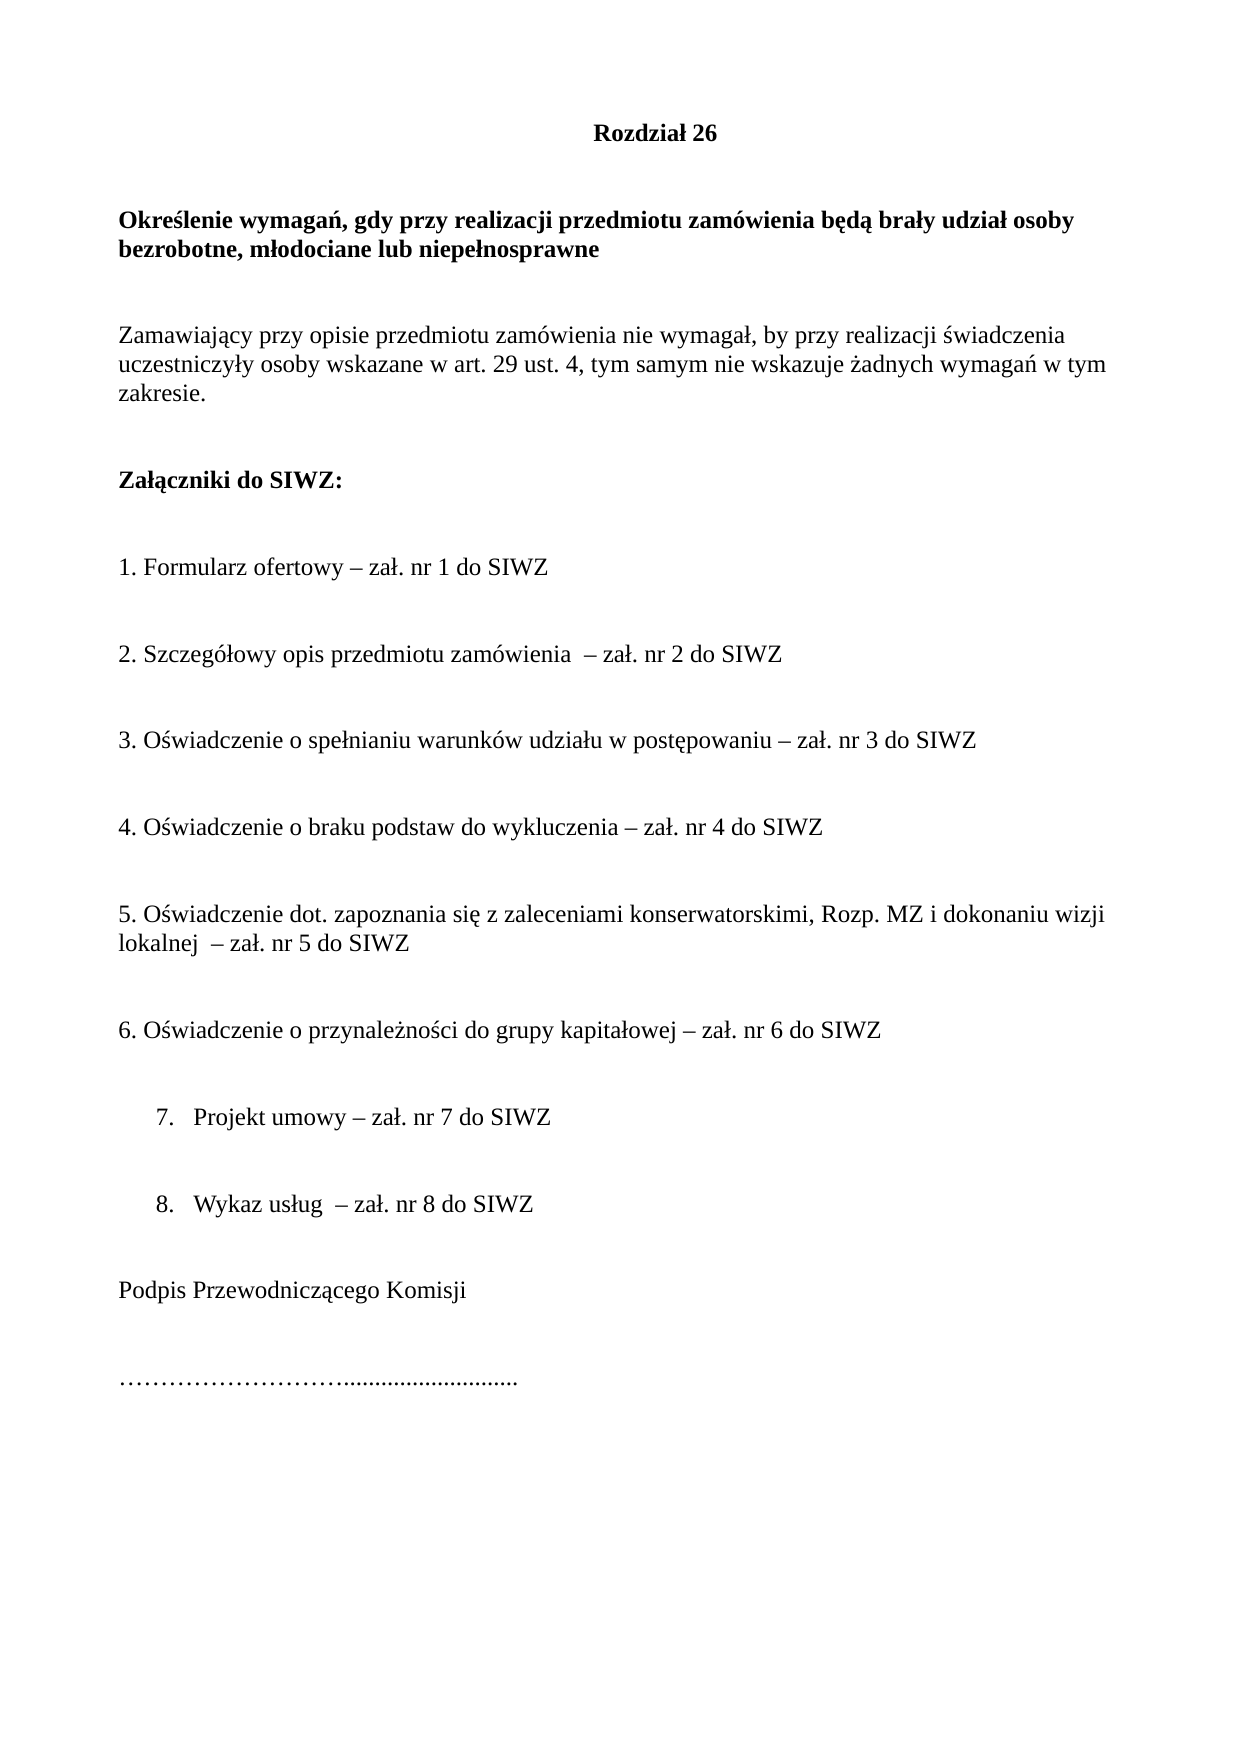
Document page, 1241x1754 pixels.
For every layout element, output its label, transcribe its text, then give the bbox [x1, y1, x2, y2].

text 1. Formularz ofertowy – zał. nr 1 do SIWZ [118, 552, 1122, 581]
list Projekt umowy – zał. nr 7 do SIWZ [156, 1102, 1122, 1131]
list Wykaz usług – zał. nr 8 do SIWZ [156, 1189, 1122, 1217]
text Podpis Przewodniczącego Komisji [118, 1276, 1122, 1304]
text 3. Oświadczenie o spełnianiu warunków udziału w postępowaniu – zał. nr 3 do SIWZ [118, 726, 1122, 754]
text ………………………............................ [118, 1362, 1122, 1391]
text Rozdział 26 [118, 118, 1122, 147]
text 2. Szczegółowy opis przedmiotu zamówienia – zał. nr 2 do SIWZ [118, 639, 1122, 667]
text 5. Oświadczenie dot. zapoznania się z zaleceniami konserwatorskimi, Rozp. MZ i dokonaniu wizji lokalnej – zał. nr 5 do SIWZ [118, 899, 1122, 957]
text 4. Oświadczenie o braku podstaw do wykluczenia – zał. nr 4 do SIWZ [118, 812, 1122, 841]
text Zamawiający przy opisie przedmiotu zamówienia nie wymagał, by przy realizacji świadczenia uczestniczyły osoby wskazane w art. 29 ust. 4, tym samym nie wskazuje żadnych wymagań w tym zakresie. [118, 321, 1122, 407]
text 6. Oświadczenie o przynależności do grupy kapitałowej – zał. nr 6 do SIWZ [118, 1015, 1122, 1044]
text Załączniki do SIWZ: [118, 465, 1122, 494]
text Określenie wymagań, gdy przy realizacji przedmiotu zamówienia będą brały udział osoby bezrobotne, młodociane lub niepełnosprawne [118, 205, 1122, 262]
